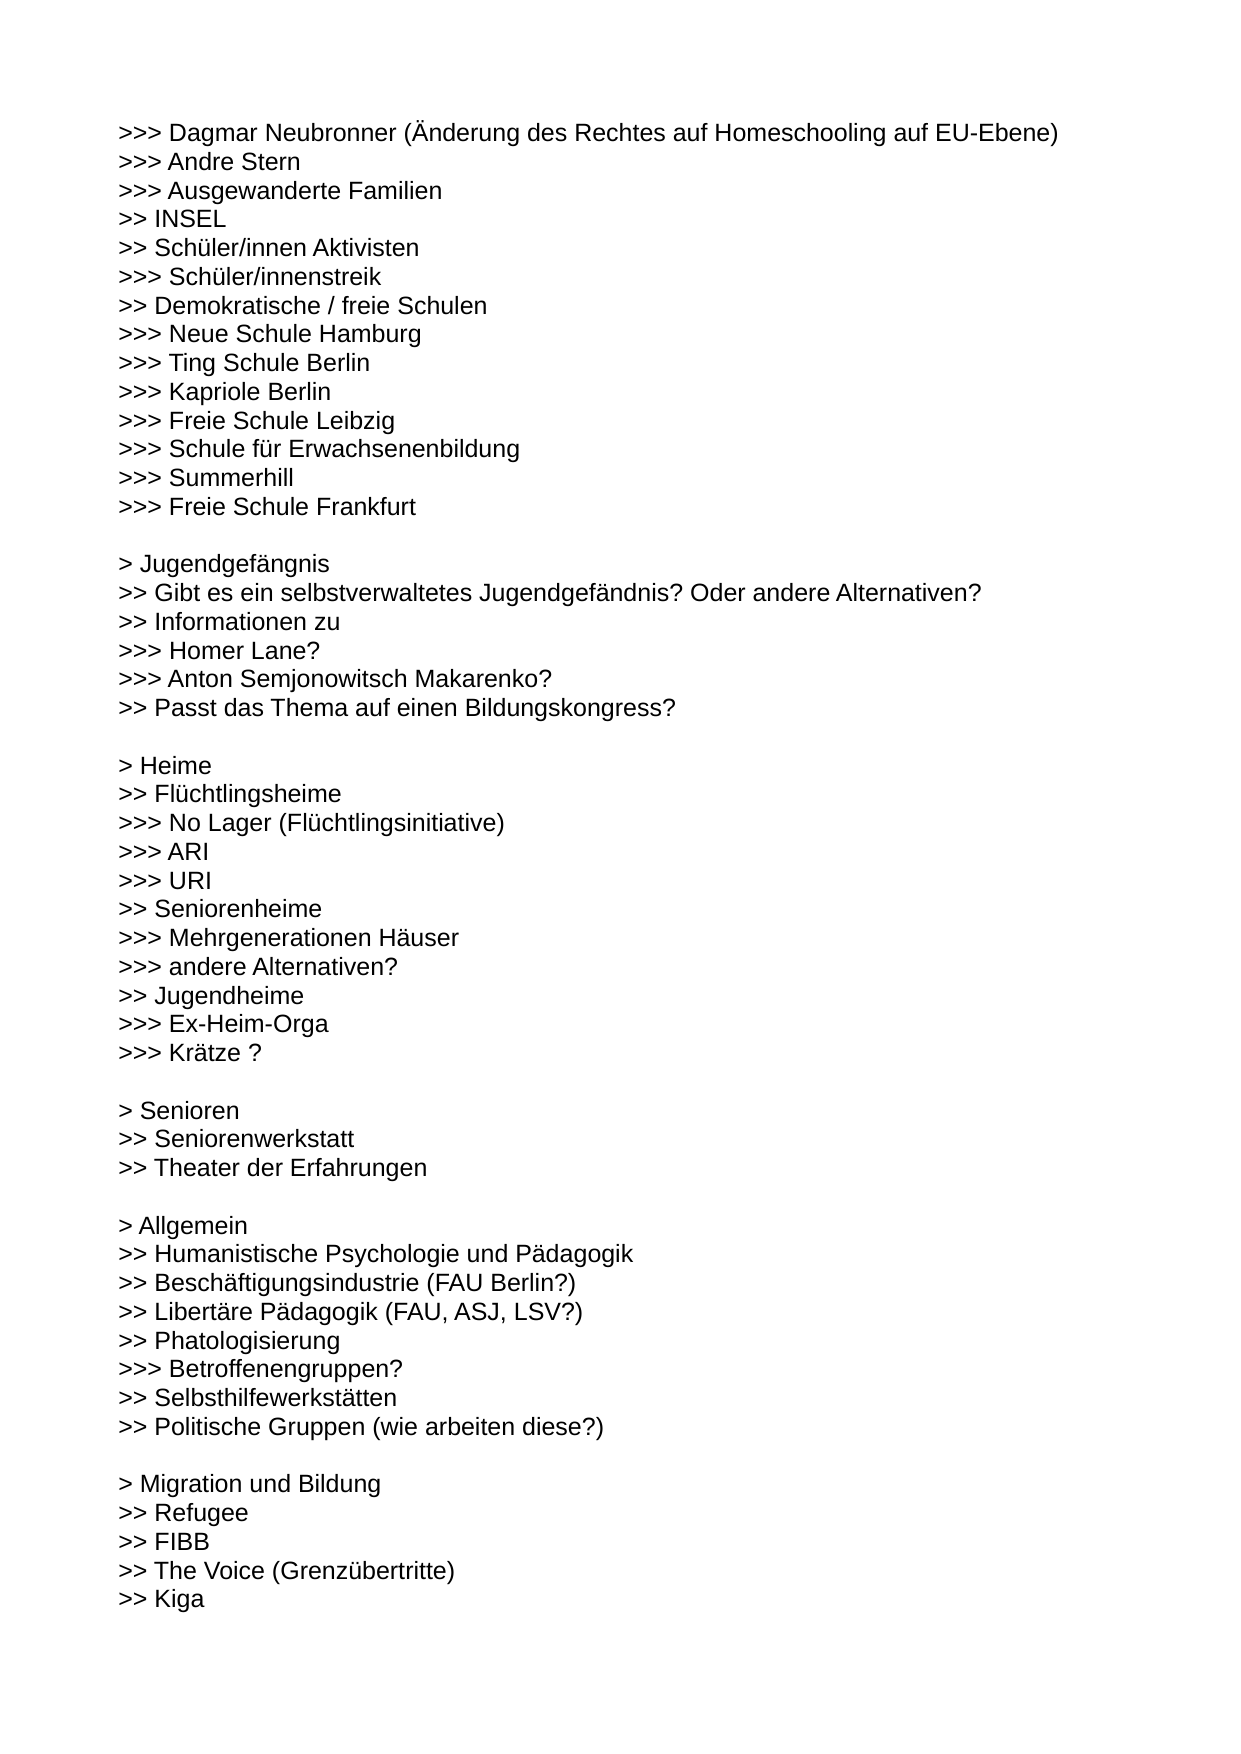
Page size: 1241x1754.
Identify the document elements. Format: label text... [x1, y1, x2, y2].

text >>> Schule für Erwachsenenbildung [118, 434, 1122, 463]
text >>> Kapriole Berlin [118, 377, 1122, 406]
text >> Flüchtlingsheime [118, 779, 1122, 808]
text >> Humanistische Psychologie und Pädagogik [118, 1239, 1122, 1268]
text >>> No Lager (Flüchtlingsinitiative) [118, 808, 1122, 837]
text >> Libertäre Pädagogik (FAU, ASJ, LSV?) [118, 1297, 1122, 1326]
text >>> Betroffenengruppen? [118, 1354, 1122, 1383]
text > Senioren [118, 1096, 1122, 1124]
text >>> URI [118, 866, 1122, 894]
text >> Seniorenheime [118, 894, 1122, 923]
text >> Phatologisierung [118, 1326, 1122, 1354]
text >> Theater der Erfahrungen [118, 1153, 1122, 1182]
text >> Kiga [118, 1584, 1122, 1613]
text >>> Homer Lane? [118, 636, 1122, 664]
text >>> Krätze ? [118, 1038, 1122, 1067]
text >> Schüler/innen Aktivisten [118, 233, 1122, 262]
text > Jugendgefängnis [118, 549, 1122, 578]
text >>> Andre Stern [118, 147, 1122, 176]
text >> Gibt es ein selbstverwaltetes Jugendgefändnis? Oder andere Alternativen? [118, 578, 1122, 607]
text >> Informationen zu [118, 607, 1122, 636]
text >> Jugendheime [118, 981, 1122, 1009]
text >>> Anton Semjonowitsch Makarenko? [118, 664, 1122, 693]
text >>> Schüler/innenstreik [118, 262, 1122, 291]
text >>> andere Alternativen? [118, 952, 1122, 981]
text >> The Voice (Grenzübertritte) [118, 1556, 1122, 1584]
text >>> Dagmar Neubronner (Änderung des Rechtes auf Homeschooling auf EU-Ebene) [118, 118, 1122, 147]
text >>> Ausgewanderte Familien [118, 176, 1122, 204]
text > Heime [118, 751, 1122, 779]
text >> Demokratische / freie Schulen [118, 291, 1122, 319]
text > Allgemein [118, 1211, 1122, 1239]
text >>> Neue Schule Hamburg [118, 319, 1122, 348]
text >> Beschäftigungsindustrie (FAU Berlin?) [118, 1268, 1122, 1297]
text >> FIBB [118, 1527, 1122, 1556]
text >> Passt das Thema auf einen Bildungskongress? [118, 693, 1122, 722]
text >>> Ting Schule Berlin [118, 348, 1122, 377]
text >>> ARI [118, 837, 1122, 866]
text >>> Freie Schule Frankfurt [118, 492, 1122, 521]
text >> Refugee [118, 1498, 1122, 1527]
text >>> Summerhill [118, 463, 1122, 492]
text > Migration und Bildung [118, 1469, 1122, 1498]
text >> Selbsthilfewerkstätten [118, 1383, 1122, 1412]
text >>> Freie Schule Leibzig [118, 406, 1122, 434]
text >> INSEL [118, 204, 1122, 233]
text >>> Ex-Heim-Orga [118, 1009, 1122, 1038]
text >> Politische Gruppen (wie arbeiten diese?) [118, 1412, 1122, 1441]
text >> Seniorenwerkstatt [118, 1124, 1122, 1153]
text >>> Mehrgenerationen Häuser [118, 923, 1122, 952]
